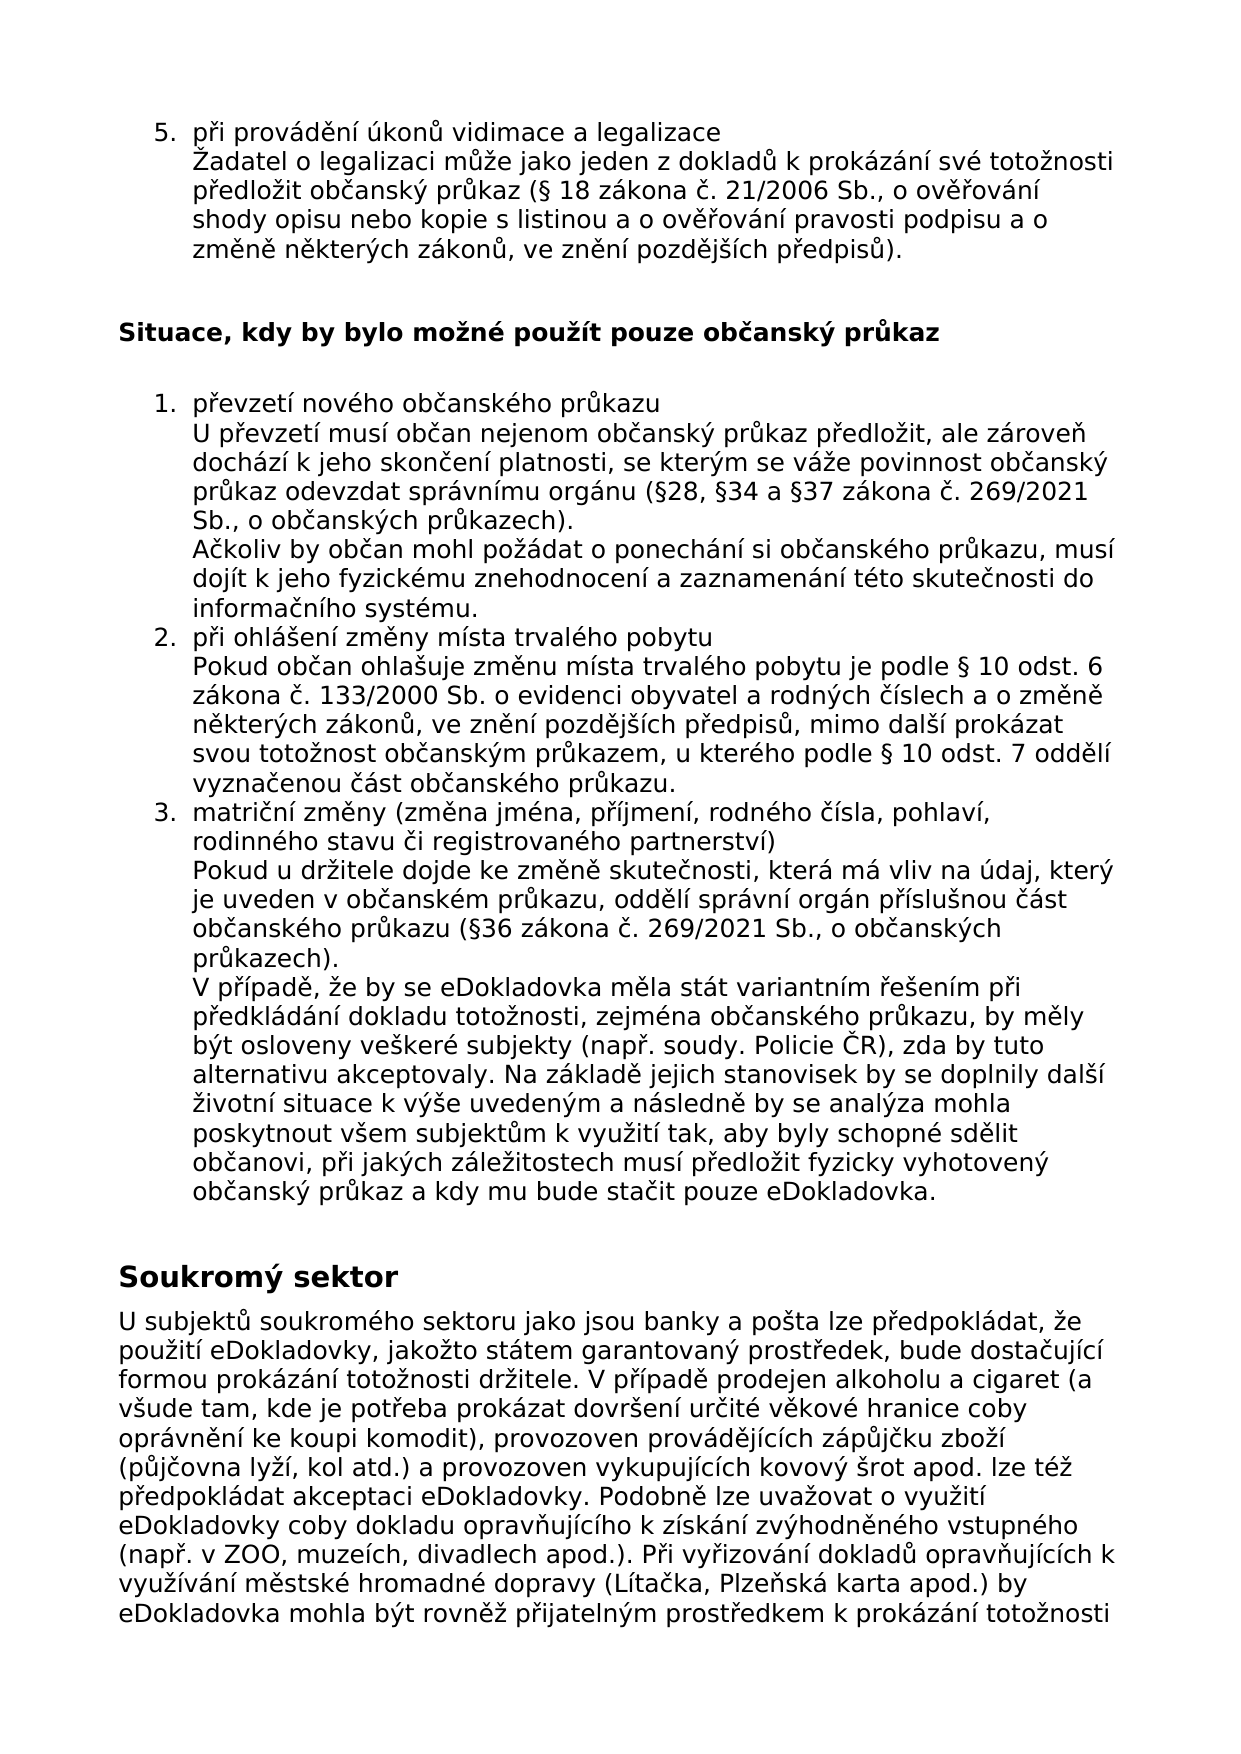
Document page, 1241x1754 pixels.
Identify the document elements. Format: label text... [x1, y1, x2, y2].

list při provádění úkonů vidimace a legalizace Žadatel o legalizaci může jako jeden z dokladů k prokázání své totožnosti předložit občanský průkaz (§ 18 zákona č. 21/2006 Sb., o ověřování shody opisu nebo kopie s listinou a o ověřování pravosti podpisu a o změně některých zákonů, ve znění pozdějších předpisů). [177, 118, 1122, 264]
list při ohlášení změny místa trvalého pobytu Pokud občan ohlašuje změnu místa trvalého pobytu je podle § 10 odst. 6 zákona č. 133/2000 Sb. o evidenci obyvatel a rodných číslech a o změně některých zákonů, ve znění pozdějších předpisů, mimo další prokázat svou totožnost občanským průkazem, u kterého podle § 10 odst. 7 oddělí vyznačenou část občanského průkazu. [177, 623, 1122, 798]
subtitle Situace, kdy by bylo možné použít pouze občanský průkaz [118, 318, 1122, 348]
list převzetí nového občanského průkazu U převzetí musí občan nejenom občanský průkaz předložit, ale zároveň dochází k jeho skončení platnosti, se kterým se váže povinnost občanský průkaz odevzdat správnímu orgánu (§28, §34 a §37 zákona č. 269/2021 Sb., o občanských průkazech). Ačkoliv by občan mohl požádat o ponechání si občanského průkazu, musí dojít k jeho fyzickému znehodnocení a zaznamenání této skutečnosti do informačního systému. [177, 389, 1122, 623]
subtitle Soukromý sektor [118, 1261, 1122, 1295]
list matriční změny (změna jména, příjmení, rodného čísla, pohlaví, rodinného stavu či registrovaného partnerství) Pokud u držitele dojde ke změně skutečnosti, která má vliv na údaj, který je uveden v občanském průkazu, oddělí správní orgán příslušnou část občanského průkazu (§36 zákona č. 269/2021 Sb., o občanských průkazech). V případě, že by se eDokladovka měla stát variantním řešením při předkládání dokladu totožnosti, zejména občanského průkazu, by měly být osloveny veškeré subjekty (např. soudy. Policie ČR), zda by tuto alternativu akceptovaly. Na základě jejich stanovisek by se doplnily další životní situace k výše uvedeným a následně by se analýza mohla poskytnout všem subjektům k využití tak, aby byly schopné sdělit občanovi, při jakých záležitostech musí předložit fyzicky vyhotovený občanský průkaz a kdy mu bude stačit pouze eDokladovka. [177, 798, 1122, 1206]
text U subjektů soukromého sektoru jako jsou banky a pošta lze předpokládat, že použití eDokladovky, jakožto státem garantovaný prostředek, bude dostačující formou prokázání totožnosti držitele. V případě prodejen alkoholu a cigaret (a všude tam, kde je potřeba prokázat dovršení určité věkové hranice coby oprávnění ke koupi komodit), provozoven provádějících zápůjčku zboží (půjčovna lyží, kol atd.) a provozoven vykupujících kovový šrot apod. lze též předpokládat akceptaci eDokladovky. Podobně lze uvažovat o využití eDokladovky coby dokladu opravňujícího k získání zvýhodněného vstupného (např. v ZOO, muzeích, divadlech apod.). Při vyřizování dokladů opravňujících k využívání městské hromadné dopravy (Lítačka, Plzeňská karta apod.) by eDokladovka mohla být rovněž přijatelným prostředkem k prokázání totožnosti [118, 1307, 1122, 1628]
